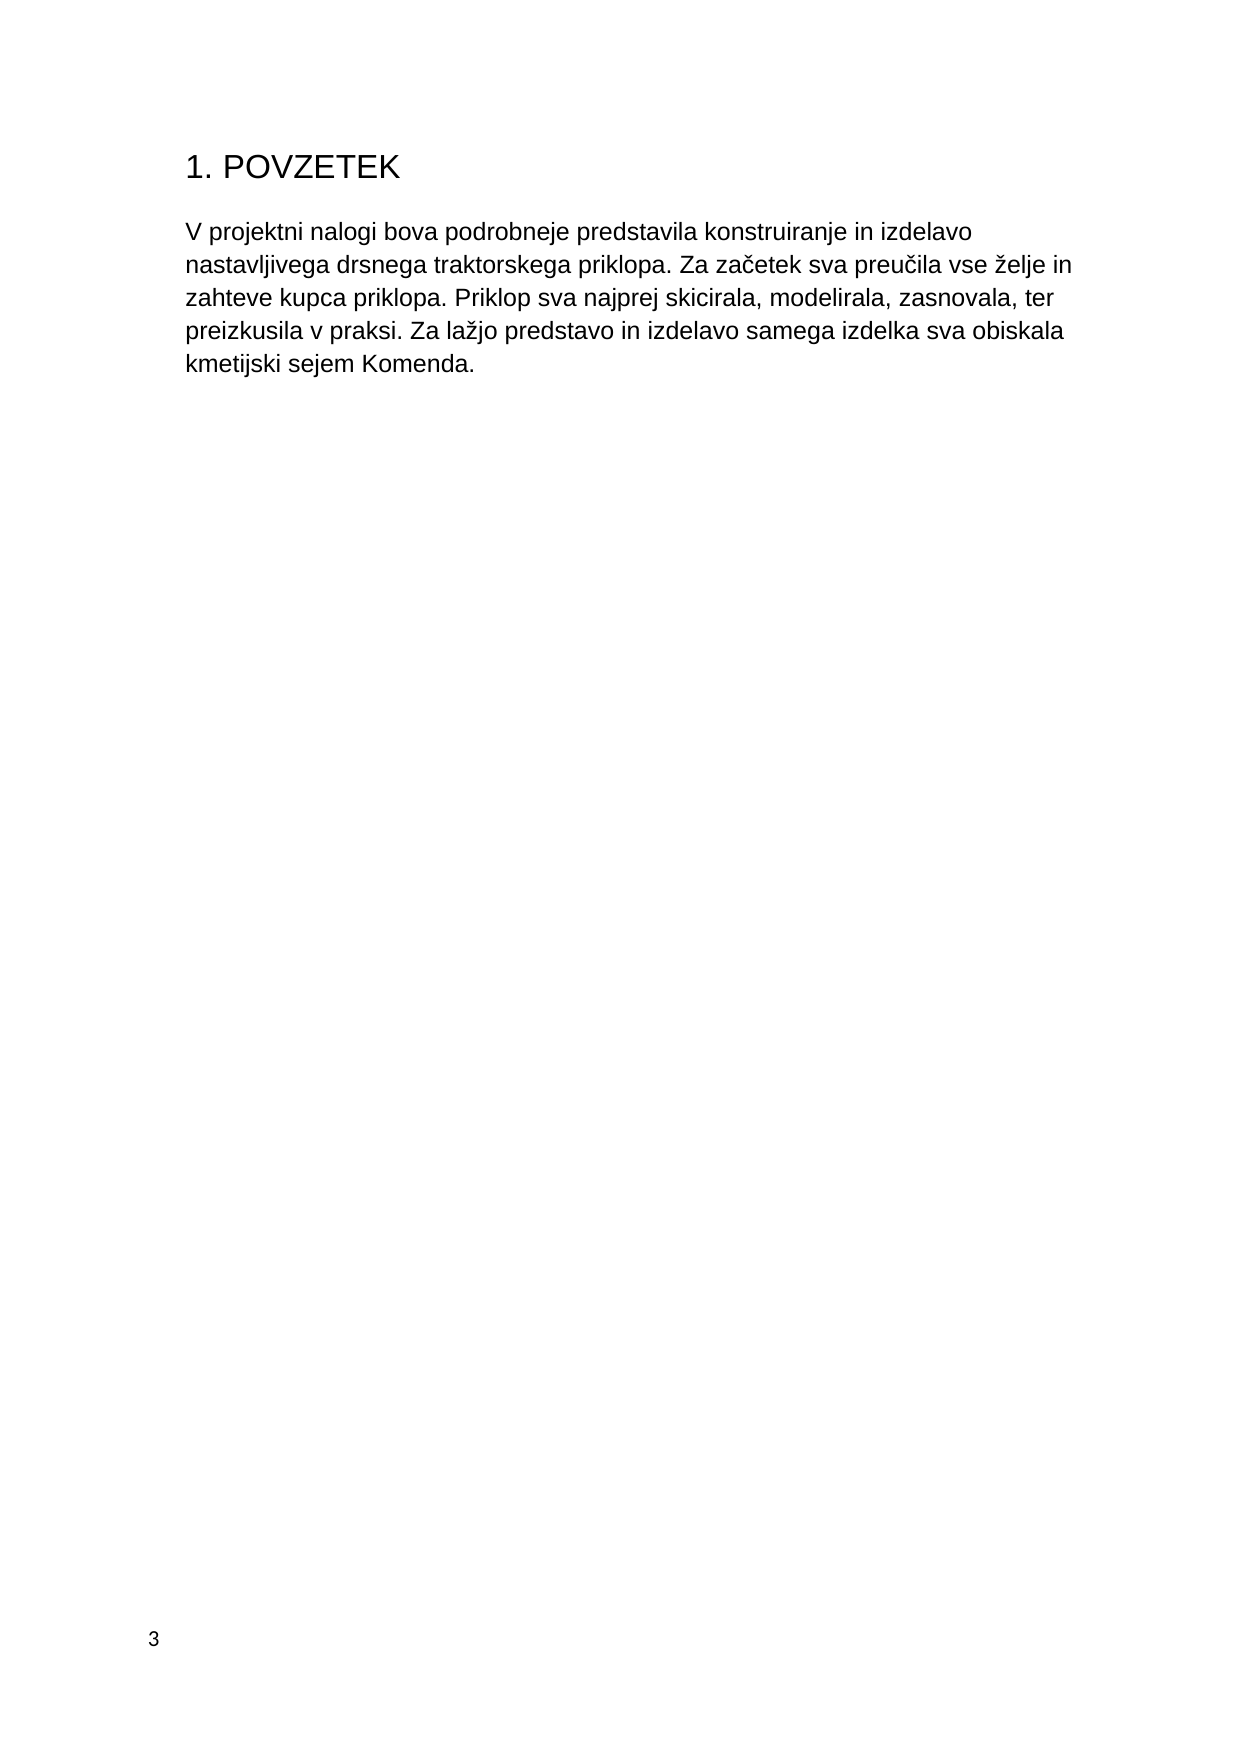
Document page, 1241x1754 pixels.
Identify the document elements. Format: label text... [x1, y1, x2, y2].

subtitle V projektni nalogi bova podrobneje predstavila konstruiranje in izdelavo nastavljivega drsnega traktorskega priklopa. Za začetek sva preučila vse želje in zahteve kupca priklopa. Priklop sva najprej skicirala, modelirala, zasnovala, ter preizkusila v praksi. Za lažjo predstavo in izdelavo samega izdelka sva obiskala kmetijski sejem Komenda. [185, 217, 1093, 378]
subtitle POVZETEK [185, 148, 1093, 186]
